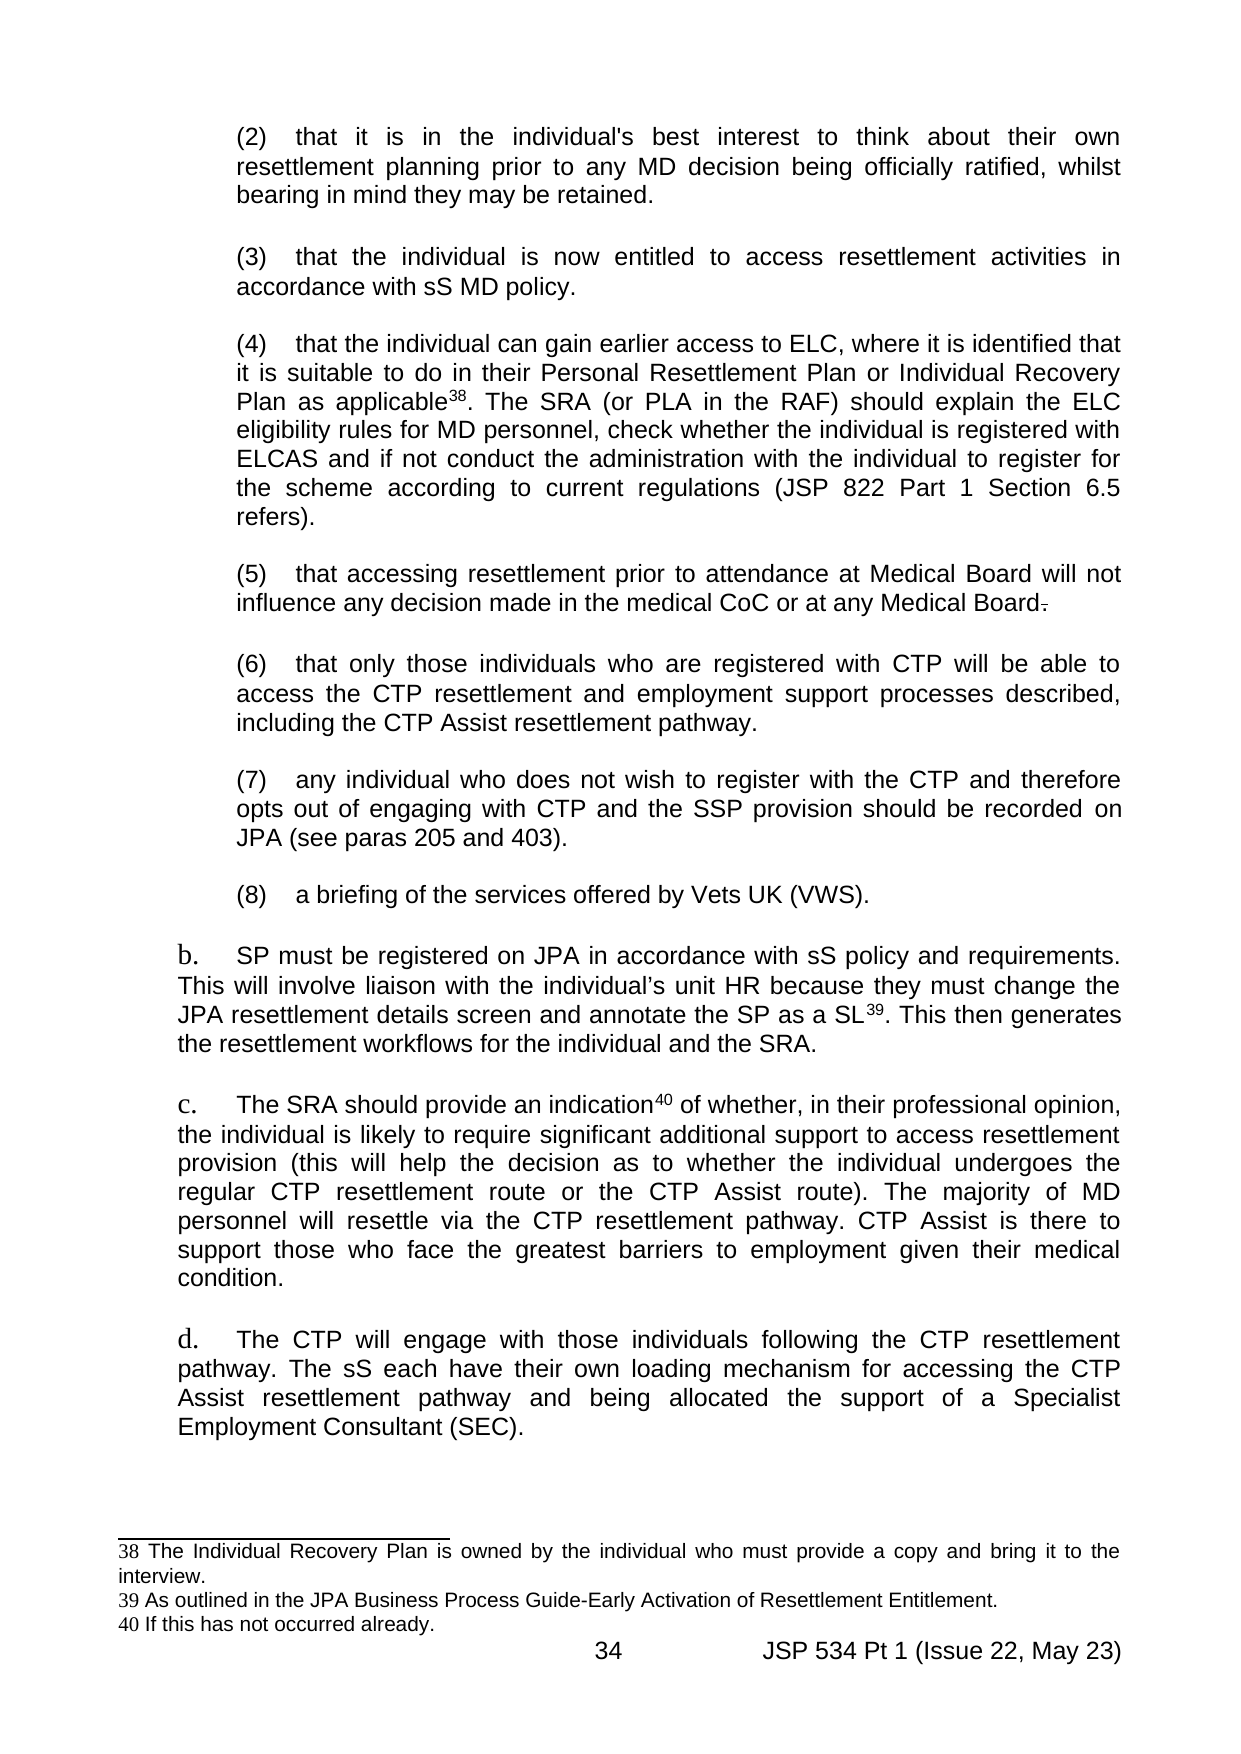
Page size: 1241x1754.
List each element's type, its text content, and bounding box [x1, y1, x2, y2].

text (6) that only those individuals who are registered with CTP will be able to access the CTP resettlement and employment support processes described, including the CTP Assist resettlement pathway. [236, 645, 1122, 736]
text The Individual Recovery Plan is owned by the individual who must provide a copy and bring it to the interview. [118, 1539, 1122, 1587]
text (5) that accessing resettlement prior to attendance at Medical Board will not influence any decision made in the medical CoC or at any Medical Board. [236, 559, 1122, 616]
list The CTP will engage with those individuals following the CTP resettlement pathway. The sS each have their own loading mechanism for accessing the CTP Assist resettlement pathway and being allocated the support of a Specialist Employment Consultant (SEC). [177, 1321, 1122, 1441]
text (3) that the individual is now entitled to access resettlement activities in accordance with sS MD policy. [236, 238, 1122, 300]
text (4) that the individual can gain earlier access to ELC, where it is identified that it is suitable to do in their Personal Resettlement Plan or Individual Recovery Plan as applicable. The SRA (or PLA in the RAF) should explain the ELC eligibility rules for MD personnel, check whether the individual is registered with ELCAS and if not conduct the administration with the individual to register for the scheme according to current regulations (JSP 822 Part 1 Section 6.5 refers). [236, 329, 1122, 530]
list SP must be registered on JPA in accordance with sS policy and requirements. This will involve liaison with the individual’s unit HR because they must change the JPA resettlement details screen and annotate the SP as a SL. This then generates the resettlement workflows for the individual and the SRA. [177, 937, 1122, 1057]
text (2) that it is in the individual's best interest to think about their own resettlement planning prior to any MD decision being officially ratified, whilst bearing in mind they may be retained. [236, 118, 1122, 209]
list The SRA should provide an indication of whether, in their professional opinion, the individual is likely to require significant additional support to access resettlement provision (this will help the decision as to whether the individual undergoes the regular CTP resettlement route or the CTP Assist route). The majority of MD personnel will resettle via the CTP resettlement pathway. CTP Assist is there to support those who face the greatest barriers to employment given their medical condition. [177, 1086, 1122, 1292]
text (7) any individual who does not wish to register with the CTP and therefore opts out of engaging with CTP and the SSP provision should be recorded on JPA (see paras 205 and 403). [236, 765, 1122, 851]
list If this has not occurred already. [118, 1612, 1122, 1636]
list As outlined in the JPA Business Process Guide-Early Activation of Resettlement Entitlement. [118, 1587, 1122, 1612]
text (8) a briefing of the services offered by Vets UK (VWS). [236, 880, 1122, 909]
